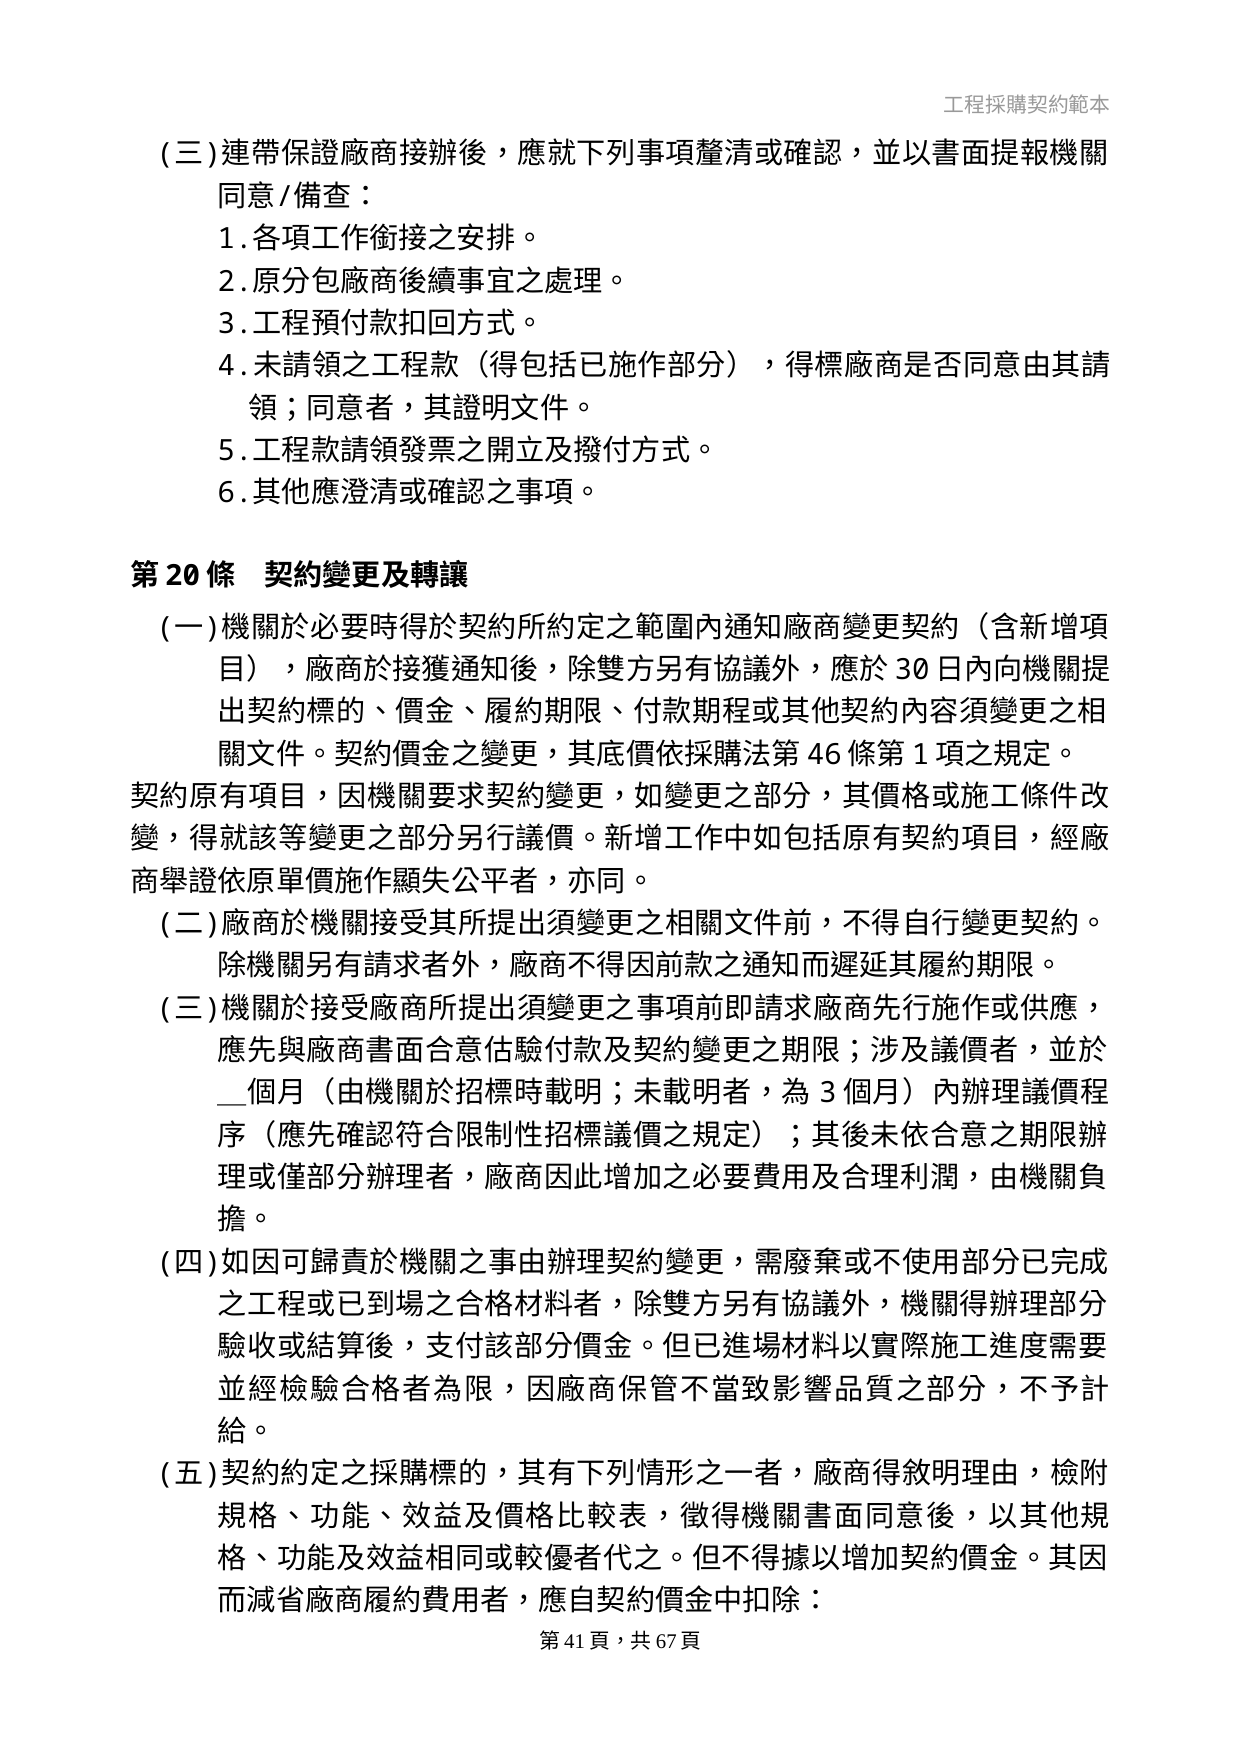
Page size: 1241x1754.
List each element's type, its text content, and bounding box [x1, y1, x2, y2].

text (二)廠商於機關接受其所提出須變更之相關文件前，不得自行變更契約。除機關另有請求者外，廠商不得因前款之通知而遲延其履約期限。 [156, 899, 1110, 984]
text 3.工程預付款扣回方式。 [217, 299, 1110, 342]
text 第20條 契約變更及轉讓 [130, 551, 1110, 593]
text 5.工程款請領發票之開立及撥付方式。 [217, 427, 1110, 469]
text (四)如因可歸責於機關之事由辦理契約變更，需廢棄或不使用部分已完成之工程或已到場之合格材料者，除雙方另有協議外，機關得辦理部分驗收或結算後，支付該部分價金。但已進場材料以實際施工進度需要並經檢驗合格者為限，因廠商保管不當致影響品質之部分，不予計給。 [156, 1238, 1110, 1450]
text 2.原分包廠商後續事宜之處理。 [217, 257, 1110, 299]
text 契約原有項目，因機關要求契約變更，如變更之部分，其價格或施工條件改變，得就該等變更之部分另行議價。新增工作中如包括原有契約項目，經廠商舉證依原單價施作顯失公平者，亦同。 [130, 773, 1110, 899]
text 6.其他應澄清或確認之事項。 [217, 469, 1110, 511]
text (五)契約約定之採購標的，其有下列情形之一者，廠商得敘明理由，檢附規格、功能、效益及價格比較表，徵得機關書面同意後，以其他規格、功能及效益相同或較優者代之。但不得據以增加契約價金。其因而減省廠商履約費用者，應自契約價金中扣除： [156, 1450, 1110, 1619]
text 4.未請領之工程款（得包括已施作部分），得標廠商是否同意由其請領；同意者，其證明文件。 [217, 342, 1110, 427]
text (三)機關於接受廠商所提出須變更之事項前即請求廠商先行施作或供應，應先與廠商書面合意估驗付款及契約變更之期限；涉及議價者，並於＿個月（由機關於招標時載明；未載明者，為3個月）內辦理議價程序（應先確認符合限制性招標議價之規定）；其後未依合意之期限辦理或僅部分辦理者，廠商因此增加之必要費用及合理利潤，由機關負擔。 [156, 984, 1110, 1238]
text (一)機關於必要時得於契約所約定之範圍內通知廠商變更契約（含新增項目），廠商於接獲通知後，除雙方另有協議外，應於30日內向機關提出契約標的、價金、履約期限、付款期程或其他契約內容須變更之相關文件。契約價金之變更，其底價依採購法第46條第1項之規定。 [156, 603, 1110, 773]
text (三)連帶保證廠商接辦後，應就下列事項釐清或確認，並以書面提報機關同意/備查： [156, 130, 1110, 215]
text 1.各項工作銜接之安排。 [217, 215, 1110, 257]
